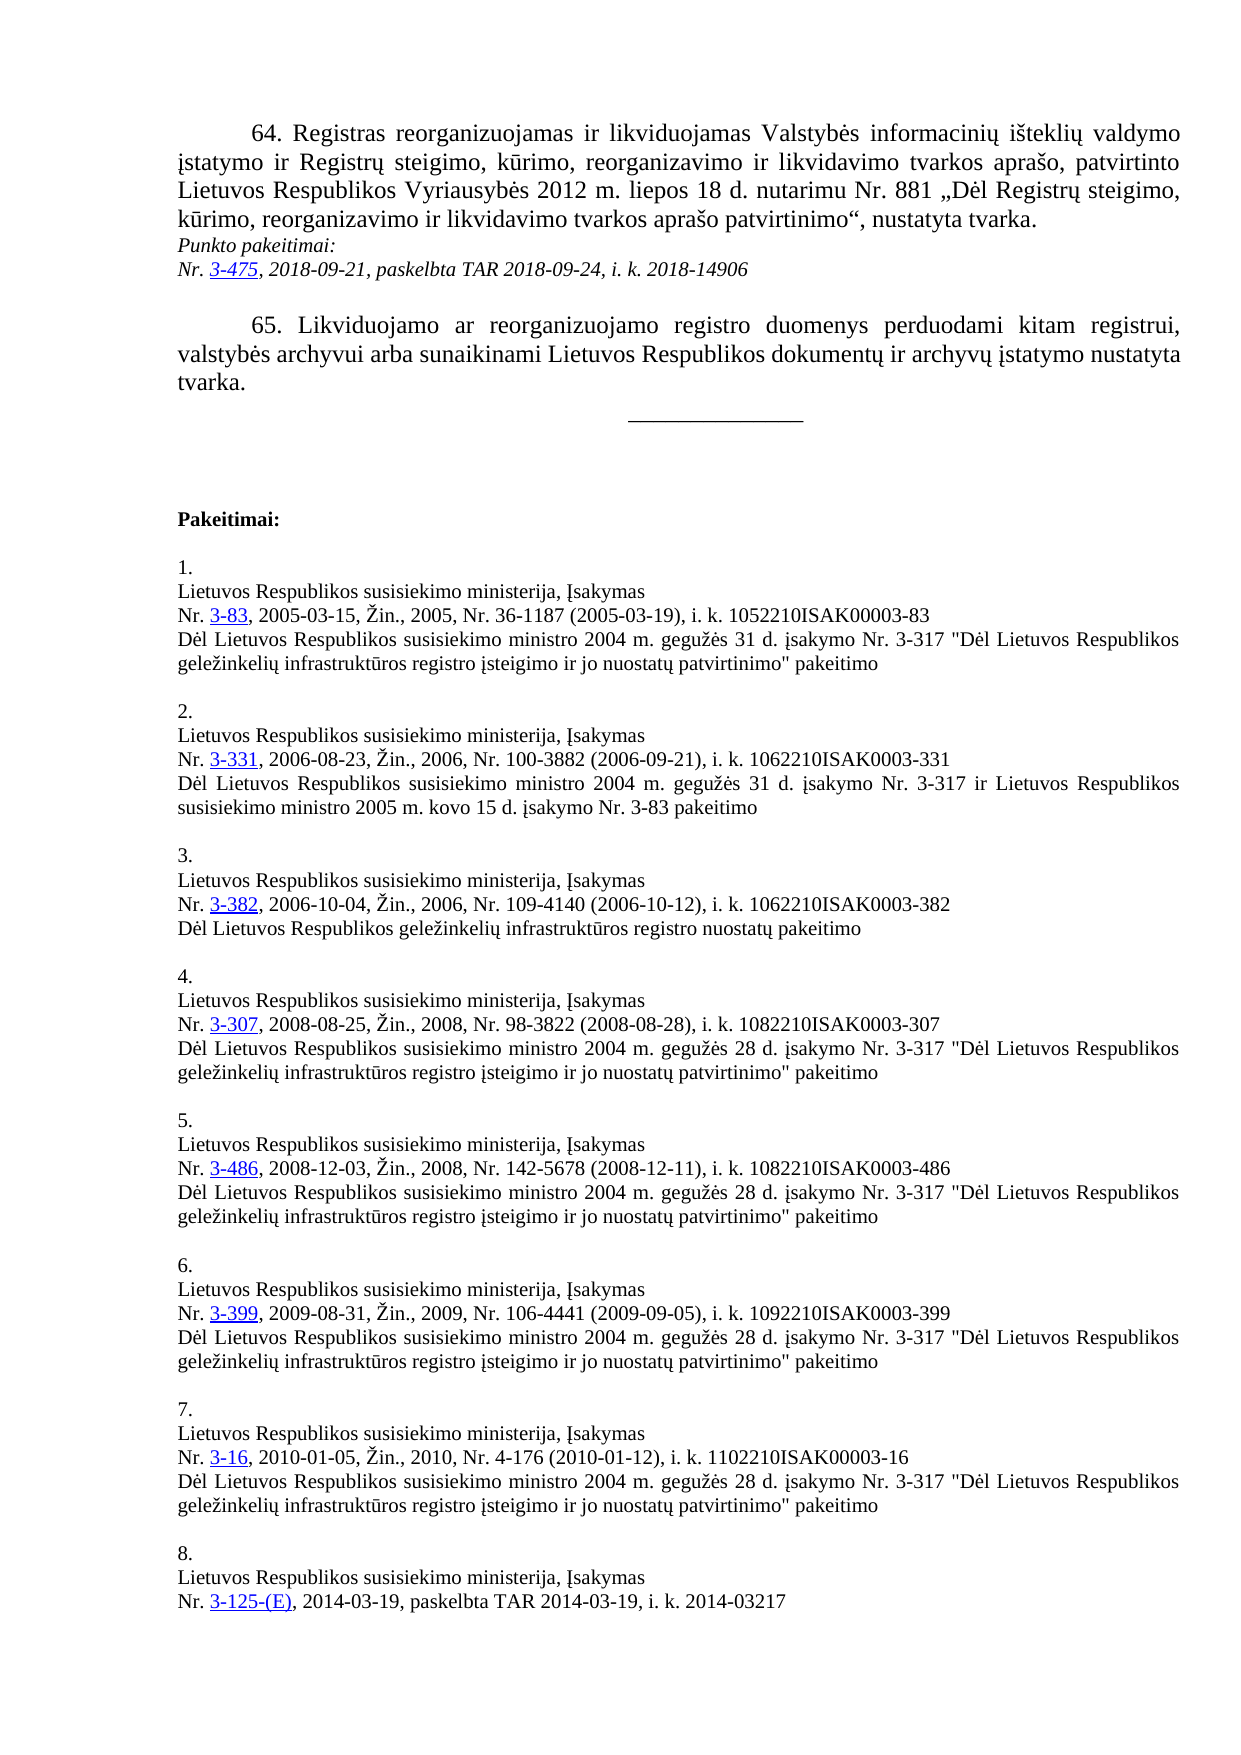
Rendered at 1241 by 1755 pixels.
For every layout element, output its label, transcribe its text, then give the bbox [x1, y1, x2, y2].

text 6. [177, 1252, 1181, 1277]
text Dėl Lietuvos Respublikos susisiekimo ministro 2004 m. gegužės 31 d. įsakymo Nr. 3-317 "Dėl Lietuvos Respublikos geležinkelių infrastruktūros registro įsteigimo ir jo nuostatų patvirtinimo" pakeitimo [177, 627, 1181, 675]
text Dėl Lietuvos Respublikos geležinkelių infrastruktūros registro nuostatų pakeitimo [177, 916, 1181, 940]
text Nr. 3-475, 2018-09-21, paskelbta TAR 2018-09-24, i. k. 2018-14906 [177, 257, 1181, 281]
text Nr. 3-382, 2006-10-04, Žin., 2006, Nr. 109-4140 (2006-10-12), i. k. 1062210ISAK0003-382 [177, 892, 1181, 916]
text Lietuvos Respublikos susisiekimo ministerija, Įsakymas [177, 1277, 1181, 1301]
text 5. [177, 1108, 1181, 1132]
text Lietuvos Respublikos susisiekimo ministerija, Įsakymas [177, 867, 1181, 892]
text Dėl Lietuvos Respublikos susisiekimo ministro 2004 m. gegužės 28 d. įsakymo Nr. 3-317 "Dėl Lietuvos Respublikos geležinkelių infrastruktūros registro įsteigimo ir jo nuostatų patvirtinimo" pakeitimo [177, 1325, 1181, 1373]
text Nr. 3-331, 2006-08-23, Žin., 2006, Nr. 100-3882 (2006-09-21), i. k. 1062210ISAK0003-331 [177, 747, 1181, 771]
text Dėl Lietuvos Respublikos susisiekimo ministro 2004 m. gegužės 28 d. įsakymo Nr. 3-317 "Dėl Lietuvos Respublikos geležinkelių infrastruktūros registro įsteigimo ir jo nuostatų patvirtinimo" pakeitimo [177, 1469, 1181, 1517]
text Nr. 3-83, 2005-03-15, Žin., 2005, Nr. 36-1187 (2005-03-19), i. k. 1052210ISAK00003-83 [177, 603, 1181, 627]
text 4. [177, 964, 1181, 988]
text Nr. 3-399, 2009-08-31, Žin., 2009, Nr. 106-4441 (2009-09-05), i. k. 1092210ISAK0003-399 [177, 1301, 1181, 1325]
text 8. [177, 1541, 1181, 1565]
text Nr. 3-125-(E), 2014-03-19, paskelbta TAR 2014-03-19, i. k. 2014-03217 [177, 1589, 1181, 1613]
text Nr. 3-486, 2008-12-03, Žin., 2008, Nr. 142-5678 (2008-12-11), i. k. 1082210ISAK0003-486 [177, 1156, 1181, 1180]
text Lietuvos Respublikos susisiekimo ministerija, Įsakymas [177, 1565, 1181, 1589]
text 64. Registras reorganizuojamas ir likviduojamas Valstybės informacinių išteklių valdymo įstatymo ir Registrų steigimo, kūrimo, reorganizavimo ir likvidavimo tvarkos aprašo, patvirtinto Lietuvos Respublikos Vyriausybės 2012 m. liepos 18 d. nutarimu Nr. 881 „Dėl Registrų steigimo, kūrimo, reorganizavimo ir likvidavimo tvarkos aprašo patvirtinimo“, nustatyta tvarka. [177, 118, 1181, 233]
text Dėl Lietuvos Respublikos susisiekimo ministro 2004 m. gegužės 28 d. įsakymo Nr. 3-317 "Dėl Lietuvos Respublikos geležinkelių infrastruktūros registro įsteigimo ir jo nuostatų patvirtinimo" pakeitimo [177, 1180, 1181, 1228]
text Lietuvos Respublikos susisiekimo ministerija, Įsakymas [177, 579, 1181, 603]
text 3. [177, 843, 1181, 867]
text Lietuvos Respublikos susisiekimo ministerija, Įsakymas [177, 1421, 1181, 1445]
text Lietuvos Respublikos susisiekimo ministerija, Įsakymas [177, 723, 1181, 747]
text 2. [177, 699, 1181, 723]
text 1. [177, 555, 1181, 579]
text Dėl Lietuvos Respublikos susisiekimo ministro 2004 m. gegužės 31 d. įsakymo Nr. 3-317 ir Lietuvos Respublikos susisiekimo ministro 2005 m. kovo 15 d. įsakymo Nr. 3-83 pakeitimo [177, 771, 1181, 819]
text Pakeitimai: [177, 507, 1181, 531]
text 65. Likviduojamo ar reorganizuojamo registro duomenys perduodami kitam registrui, valstybės archyvui arba sunaikinami Lietuvos Respublikos dokumentų ir archyvų įstatymo nustatyta tvarka. [177, 310, 1181, 396]
text Lietuvos Respublikos susisiekimo ministerija, Įsakymas [177, 1132, 1181, 1156]
text 7. [177, 1397, 1181, 1421]
text Nr. 3-16, 2010-01-05, Žin., 2010, Nr. 4-176 (2010-01-12), i. k. 1102210ISAK00003-16 [177, 1445, 1181, 1469]
text Punkto pakeitimai: [177, 233, 1181, 257]
text Dėl Lietuvos Respublikos susisiekimo ministro 2004 m. gegužės 28 d. įsakymo Nr. 3-317 "Dėl Lietuvos Respublikos geležinkelių infrastruktūros registro įsteigimo ir jo nuostatų patvirtinimo" pakeitimo [177, 1036, 1181, 1084]
text Lietuvos Respublikos susisiekimo ministerija, Įsakymas [177, 988, 1181, 1012]
text Nr. 3-307, 2008-08-25, Žin., 2008, Nr. 98-3822 (2008-08-28), i. k. 1082210ISAK0003-307 [177, 1012, 1181, 1036]
text ______________ [177, 396, 1181, 425]
